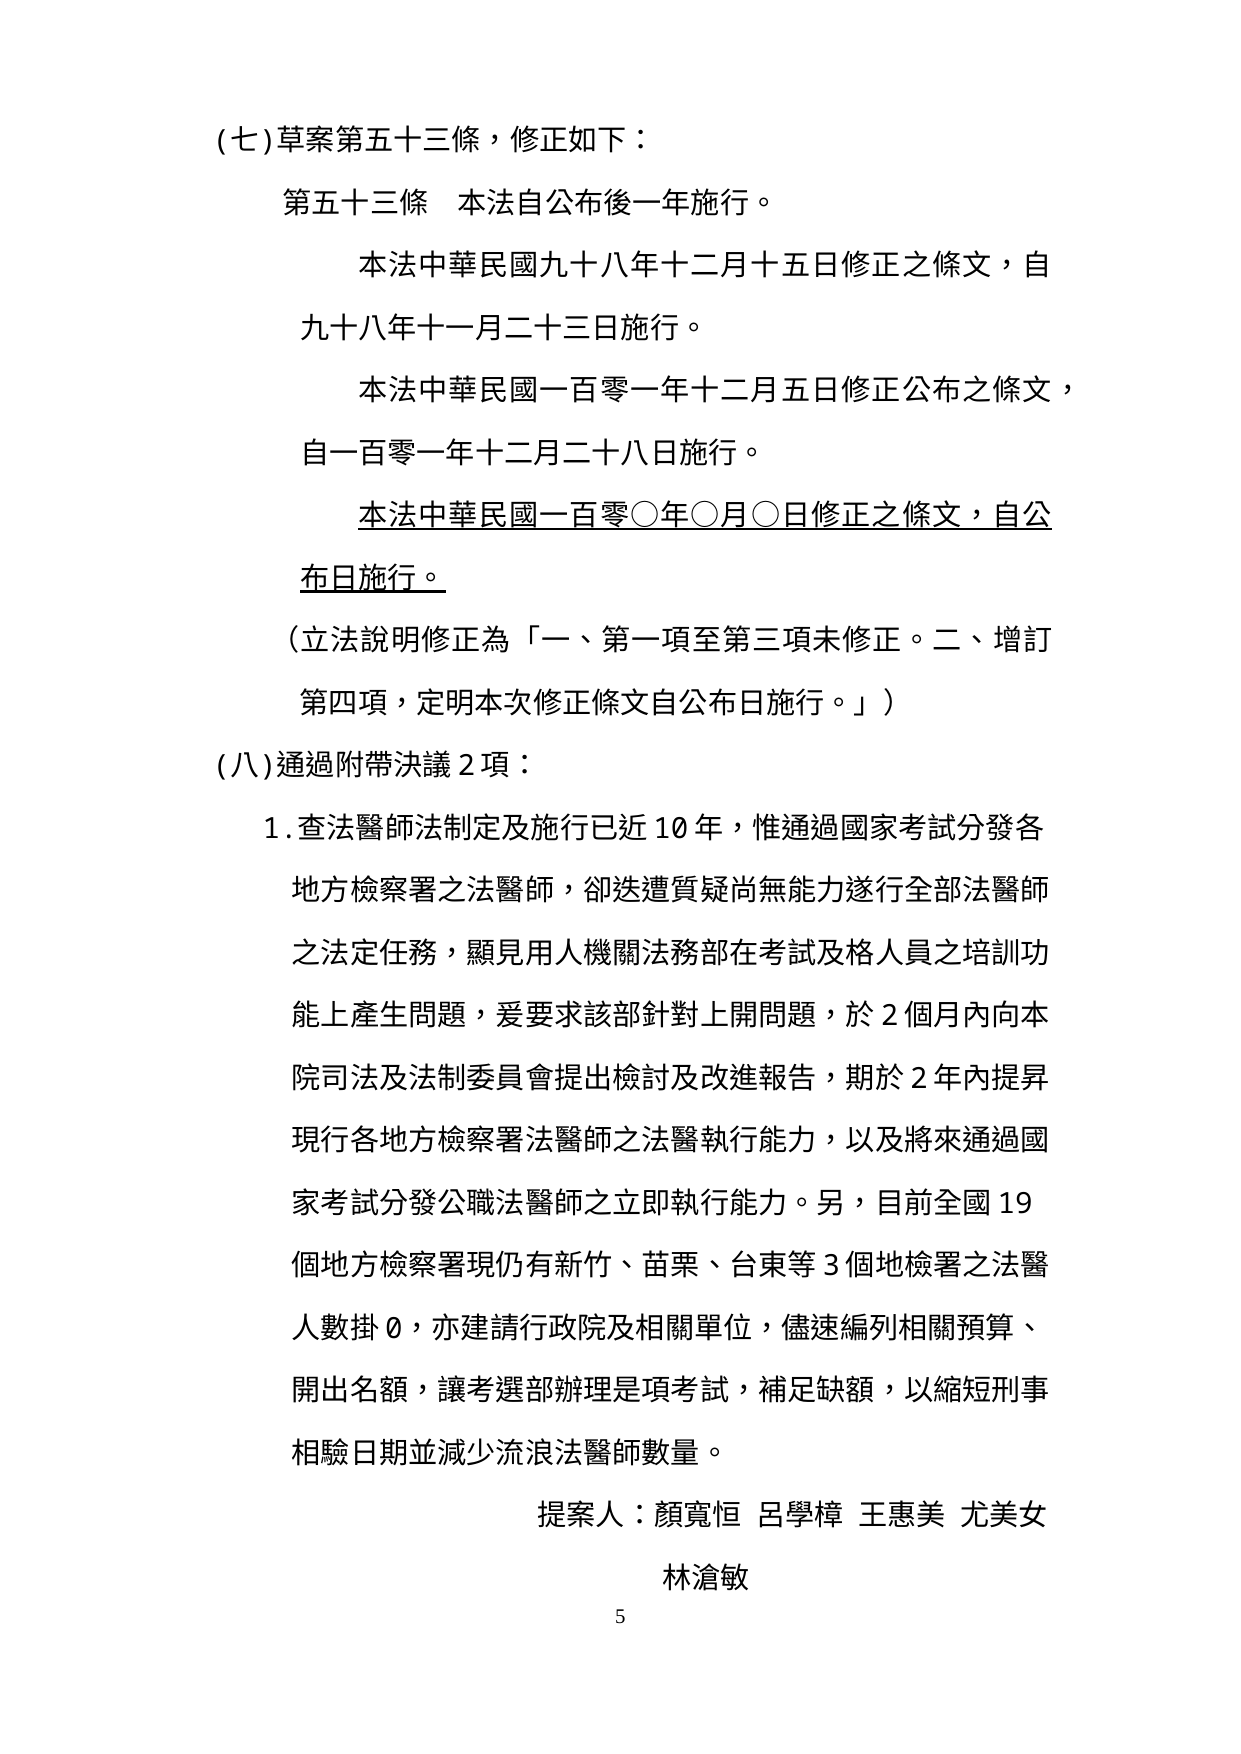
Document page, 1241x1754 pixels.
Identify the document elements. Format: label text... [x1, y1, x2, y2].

text 第五十三條 本法自公布後一年施行。 [212, 159, 1053, 221]
text 本法中華民國九十八年十二月十五日修正之條文，自九十八年十一月二十三日施行。 [300, 221, 1053, 346]
text 1.查法醫師法制定及施行已近10年，惟通過國家考試分發各地方檢察署之法醫師，卻迭遭質疑尚無能力遂行全部法醫師之法定任務，顯見用人機關法務部在考試及格人員之培訓功能上產生問題，爰要求該部針對上開問題，於2個月內向本院司法及法制委員會提出檢討及改進報告，期於2年內提昇現行各地方檢察署法醫師之法醫執行能力，以及將來通過國家考試分發公職法醫師之立即執行能力。另，目前全國19個地方檢察署現仍有新竹、苗栗、台東等3個地檢署之法醫人數掛0，亦建請行政院及相關單位，儘速編列相關預算、開出名額，讓考選部辦理是項考試，補足缺額，以縮短刑事相驗日期並減少流浪法醫師數量。 [262, 784, 1053, 1471]
text (七)草案第五十三條，修正如下： [212, 96, 1053, 159]
text 本法中華民國一百零一年十二月五日修正公布之條文，自一百零一年十二月二十八日施行。 [300, 346, 1053, 471]
text 提案人：顏寬恒 呂學樟 王惠美 尤美女 [537, 1471, 1053, 1534]
text 林滄敏 [662, 1534, 1053, 1596]
text 本法中華民國一百零○年○月○日修正之條文，自公布日施行。 [300, 471, 1053, 596]
text (八)通過附帶決議2項： [212, 721, 1053, 784]
text （立法說明修正為「一、第一項至第三項未修正。二、增訂第四項，定明本次修正條文自公布日施行。」） [270, 596, 1053, 721]
